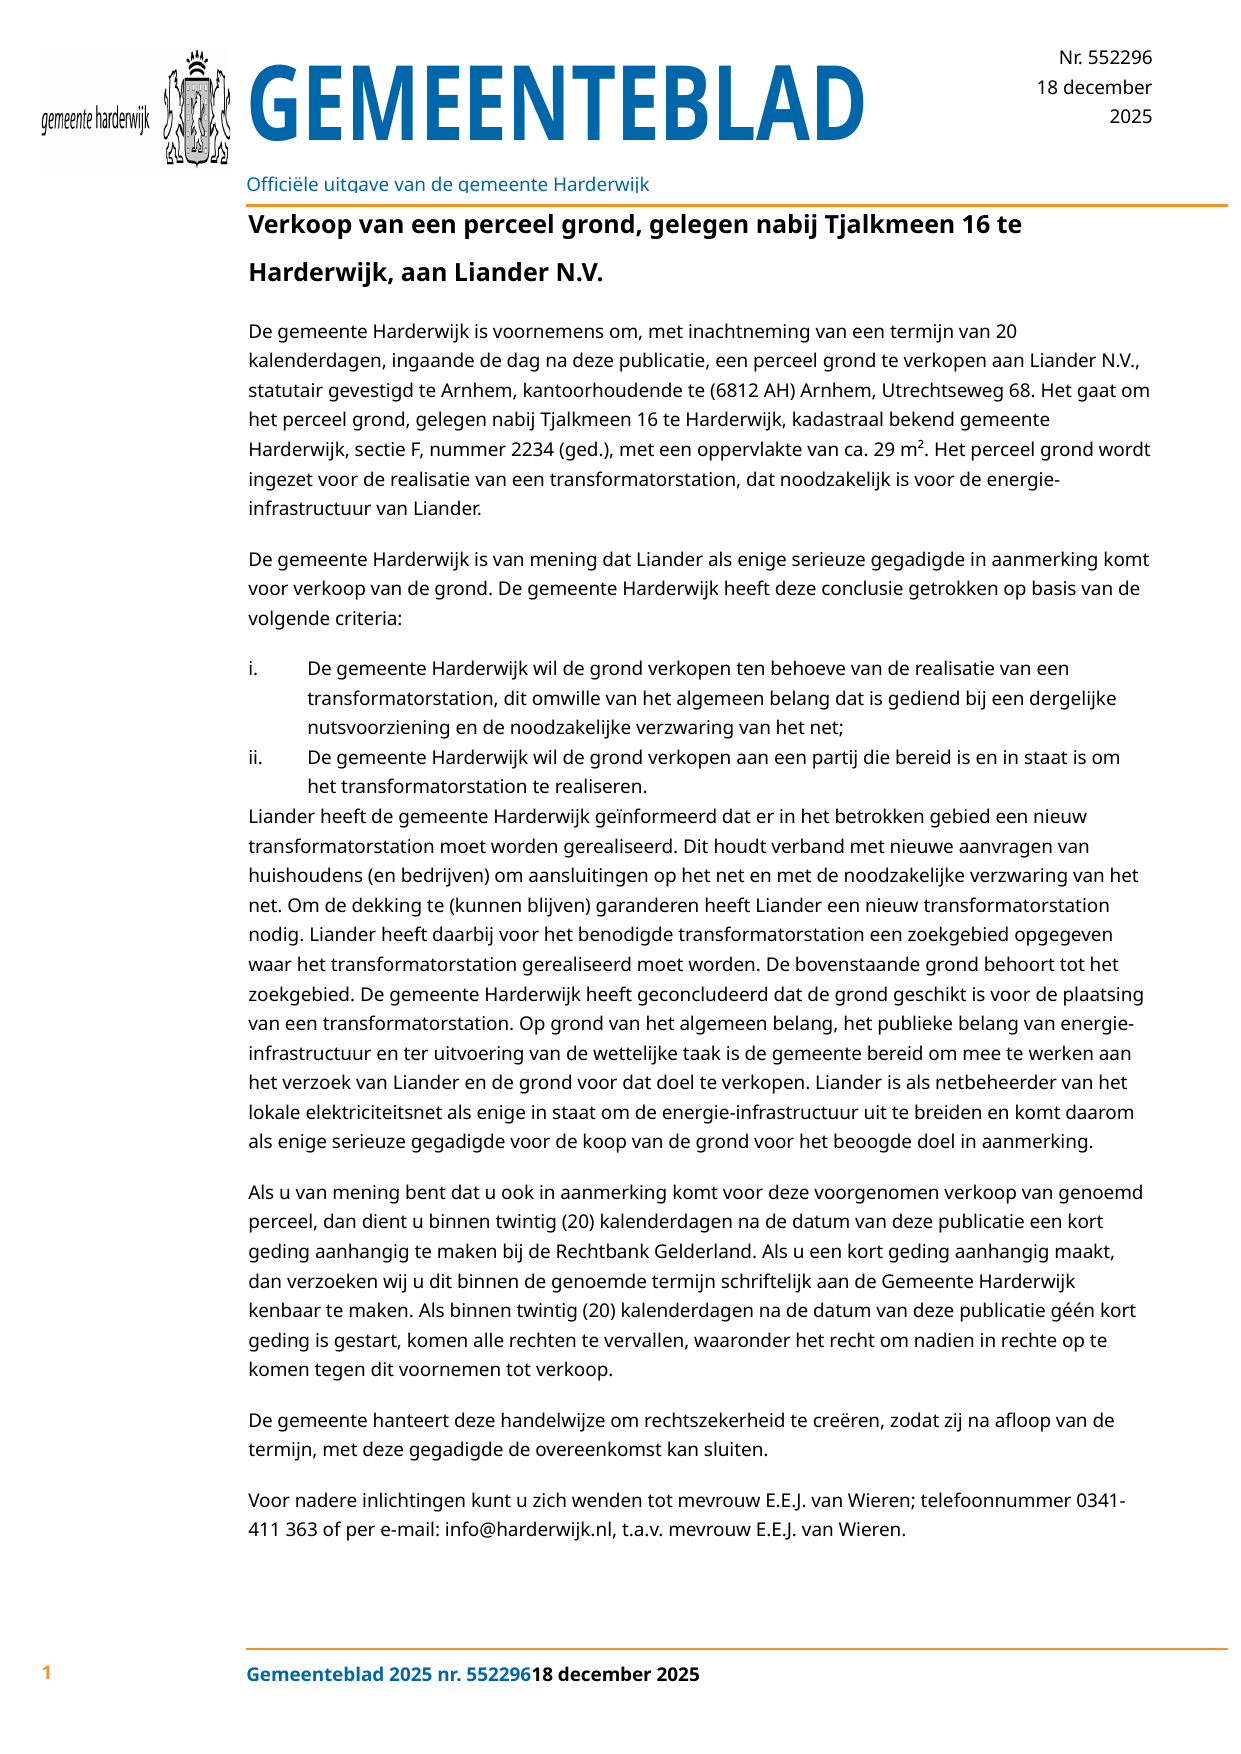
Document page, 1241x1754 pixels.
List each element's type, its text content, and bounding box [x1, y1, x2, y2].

text Voor nadere inlichtingen kunt u zich wenden tot mevrouw E.E.J. van Wieren; telefoonnummer 0341-411 363 of per e-mail: info@harderwijk.nl, t.a.v. mevrouw E.E.J. van Wieren. [248, 1487, 1152, 1542]
text De gemeente Harderwijk is van mening dat Liander als enige serieuze gegadigde in aanmerking komt voor verkoop van de grond. De gemeente Harderwijk heeft deze conclusie getrokken op basis van de volgende criteria: [248, 546, 1152, 631]
list De gemeente Harderwijk wil de grond verkopen aan een partij die bereid is en in staat is om het transformatorstation te realiseren. [248, 744, 1152, 799]
list De gemeente Harderwijk wil de grond verkopen ten behoeve van de realisatie van een transformatorstation, dit omwille van het algemeen belang dat is gediend bij een dergelijke nutsvoorziening en de noodzakelijke verzwaring van het net; [248, 655, 1152, 740]
text Verkoop van een perceel grond, gelegen nabij Tjalkmeen 16 te Harderwijk, aan Liander N.V. [248, 207, 1152, 288]
text Liander heeft de gemeente Harderwijk geïnformeerd dat er in het betrokken gebied een nieuw transformatorstation moet worden gerealiseerd. Dit houdt verband met nieuwe aanvragen van huishoudens (en bedrijven) om aansluitingen op het net en met de noodzakelijke verzwaring van het net. Om de dekking te (kunnen blijven) garanderen heeft Liander een nieuw transformatorstation nodig. Liander heeft daarbij voor het benodigde transformatorstation een zoekgebied opgegeven waar het transformatorstation gerealiseerd moet worden. De bovenstaande grond behoort tot het zoekgebied. De gemeente Harderwijk heeft geconcludeerd dat de grond geschikt is voor de plaatsing van een transformatorstation. Op grond van het algemeen belang, het publieke belang van energie-infrastructuur en ter uitvoering van de wettelijke taak is de gemeente bereid om mee te werken aan het verzoek van Liander en de grond voor dat doel te verkopen. Liander is als netbeheerder van het lokale elektriciteitsnet als enige in staat om de energie-infrastructuur uit te breiden en komt daarom als enige serieuze gegadigde voor de koop van de grond voor het beoogde doel in aanmerking. [248, 803, 1152, 1154]
text De gemeente hanteert deze handelwijze om rechtszekerheid te creëren, zodat zij na afloop van de termijn, met deze gegadigde de overeenkomst kan sluiten. [248, 1407, 1152, 1462]
text De gemeente Harderwijk is voornemens om, met inachtneming van een termijn van 20 kalenderdagen, ingaande de dag na deze publicatie, een perceel grond te verkopen aan Liander N.V., statutair gevestigd te Arnhem, kantoorhoudende te (6812 AH) Arnhem, Utrechtseweg 68. Het gaat om het perceel grond, gelegen nabij Tjalkmeen 16 te Harderwijk, kadastraal bekend gemeente Harderwijk, sectie F, nummer 2234 (ged.), met een oppervlakte van ca. 29 m². Het perceel grond wordt ingezet voor de realisatie van een transformatorstation, dat noodzakelijk is voor de energie-infrastructuur van Liander. [248, 318, 1152, 521]
text Als u van mening bent dat u ook in aanmerking komt voor deze voorgenomen verkoop van genoemd perceel, dan dient u binnen twintig (20) kalenderdagen na de datum van deze publicatie een kort geding aanhangig te maken bij de Rechtbank Gelderland. Als u een kort geding aanhangig maakt, dan verzoeken wij u dit binnen de genoemde termijn schriftelijk aan de Gemeente Harderwijk kenbaar te maken. Als binnen twintig (20) kalenderdagen na de datum van deze publicatie géén kort geding is gestart, komen alle rechten te vervallen, waaronder het recht om nadien in rechte op te komen tegen dit voornemen tot verkoop. [248, 1179, 1152, 1382]
picture [41, 47, 231, 172]
